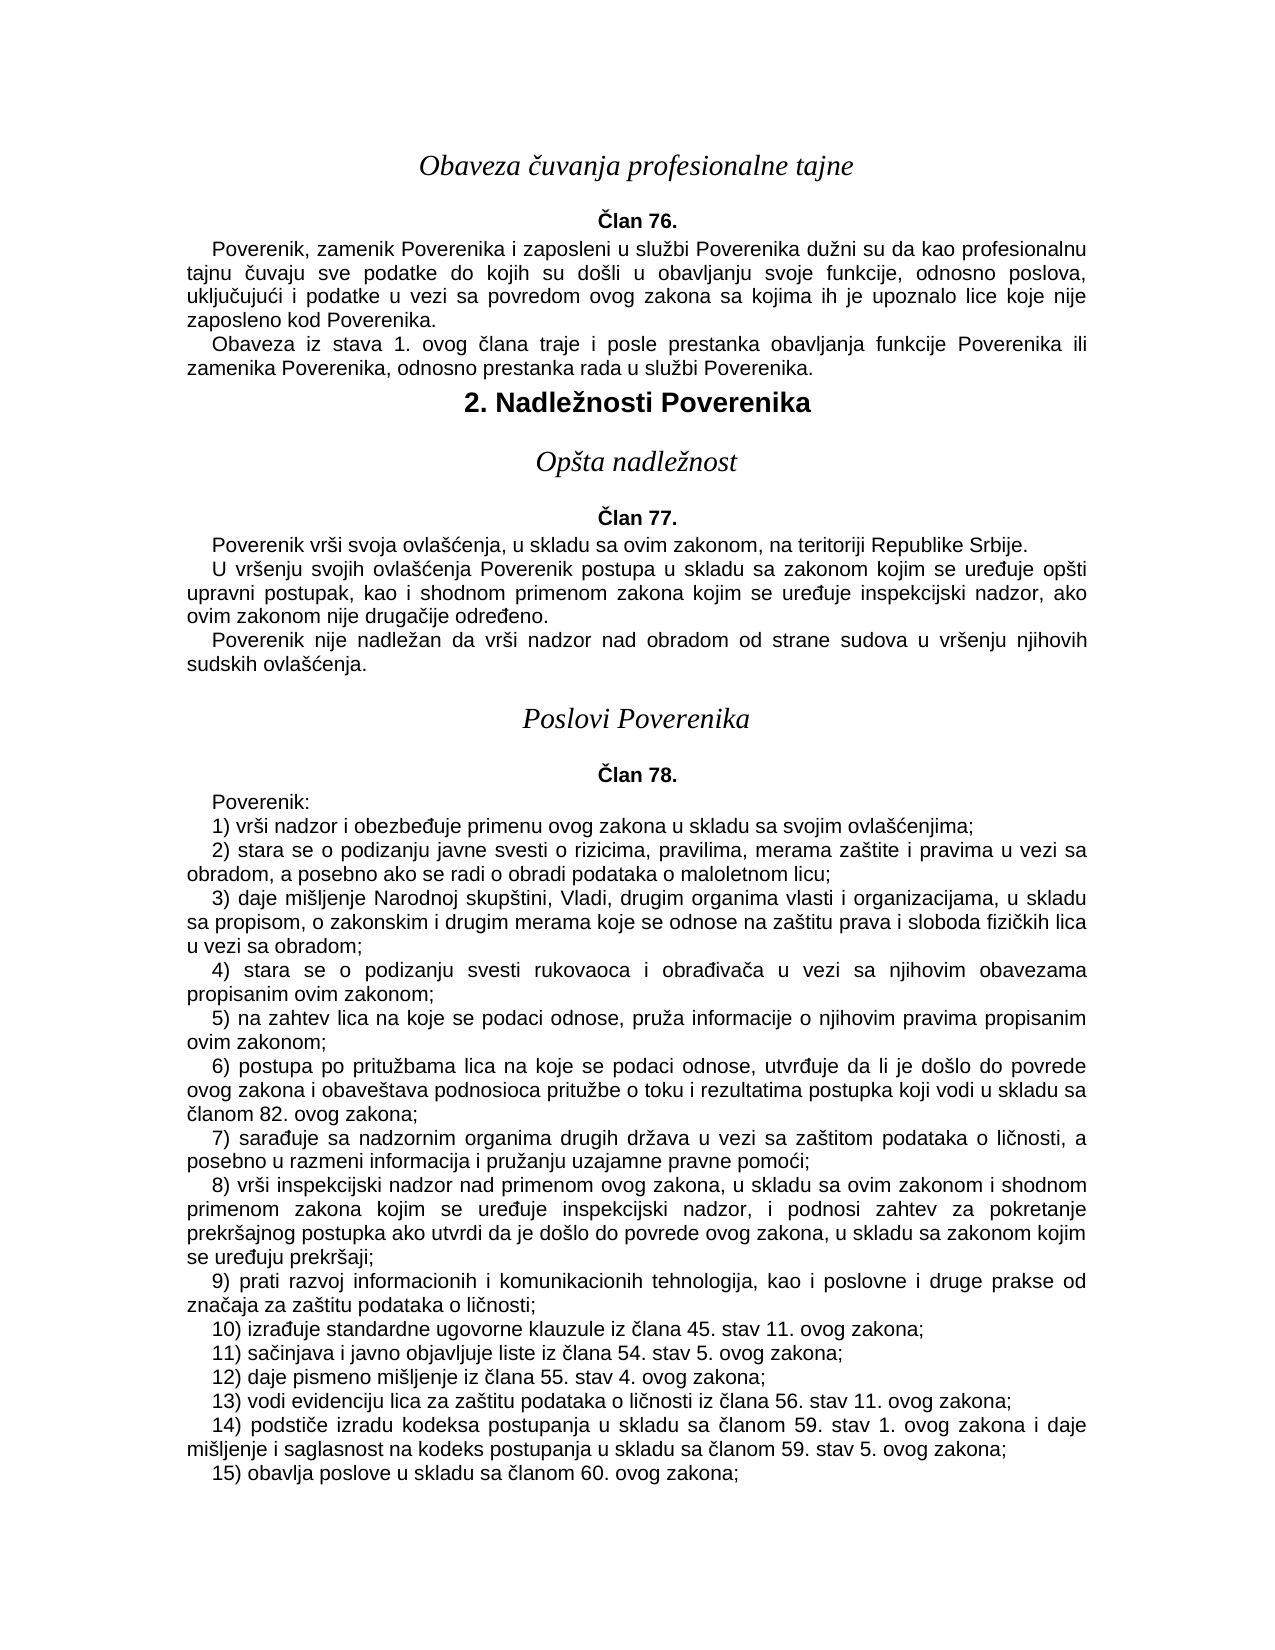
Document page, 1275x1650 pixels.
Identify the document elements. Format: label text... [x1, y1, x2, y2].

text Poverenik: [187, 790, 1088, 814]
text 4) stara se o podizanju svesti rukovaoca i obrađivača u vezi sa njihovim obavezama propisanim ovim zakonom; [187, 958, 1088, 1006]
text Poverenik nije nadležan da vrši nadzor nad obradom od strane sudova u vršenju njihovih sudskih ovlašćenja. [187, 628, 1088, 676]
text 3) daje mišljenje Narodnoj skupštini, Vladi, drugim organima vlasti i organizacijama, u skladu sa propisom, o zakonskim i drugim merama koje se odnose na zaštitu prava i sloboda fizičkih lica u vezi sa obradom; [187, 886, 1088, 958]
text Poverenik vrši svoja ovlašćenja, u skladu sa ovim zakonom, na teritoriji Republike Srbije. [187, 532, 1088, 556]
text 10) izrađuje standardne ugovorne klauzule iz člana 45. stav 11. ovog zakona; [187, 1317, 1088, 1341]
text 5) na zahtev lica na koje se podaci odnose, pruža informacije o njihovim pravima propisanim ovim zakonom; [187, 1006, 1088, 1053]
text 6) postupa po pritužbama lica na koje se podaci odnose, utvrđuje da li je došlo do povrede ovog zakona i obaveštava podnosioca pritužbe o toku i rezultatima postupka koji vodi u skladu sa članom 82. ovog zakona; [187, 1053, 1088, 1125]
text Član 76. [148, 209, 1127, 233]
text 1) vrši nadzor i obezbeđuje primenu ovog zakona u skladu sa svojim ovlašćenjima; [187, 814, 1088, 838]
text Poverenik, zamenik Poverenika i zaposleni u službi Poverenika dužni su da kao profesionalnu tajnu čuvaju sve podatke do kojih su došli u obavljanju svoje funkcije, odnosno poslova, uključujući i podatke u vezi sa povredom ovog zakona sa kojima ih je upoznalo lice koje nije zaposleno kod Poverenika. [187, 236, 1088, 332]
text 2. Nadležnosti Poverenika [148, 386, 1127, 419]
text 15) obavlja poslove u skladu sa članom 60. ovog zakona; [187, 1461, 1088, 1485]
text Poslovi Poverenika [148, 701, 1127, 735]
text 7) sarađuje sa nadzornim organima drugih država u vezi sa zaštitom podataka o ličnosti, a posebno u razmeni informacija i pružanju uzajamne pravne pomoći; [187, 1125, 1088, 1173]
text 9) prati razvoj informacionih i komunikacionih tehnologija, kao i poslovne i druge prakse od značaja za zaštitu podataka o ličnosti; [187, 1269, 1088, 1317]
text 11) sačinjava i javno objavljuje liste iz člana 54. stav 5. ovog zakona; [187, 1341, 1088, 1365]
text Opšta nadležnost [148, 444, 1127, 477]
text 12) daje pismeno mišljenje iz člana 55. stav 4. ovog zakona; [187, 1365, 1088, 1389]
text Obaveza iz stava 1. ovog člana traje i posle prestanka obavljanja funkcije Poverenika ili zamenika Poverenika, odnosno prestanka rada u službi Poverenika. [187, 332, 1088, 380]
text Član 78. [148, 763, 1127, 787]
text 8) vrši inspekcijski nadzor nad primenom ovog zakona, u skladu sa ovim zakonom i shodnom primenom zakona kojim se uređuje inspekcijski nadzor, i podnosi zahtev za pokretanje prekršajnog postupka ako utvrdi da je došlo do povrede ovog zakona, u skladu sa zakonom kojim se uređuju prekršaji; [187, 1173, 1088, 1269]
text 13) vodi evidenciju lica za zaštitu podataka o ličnosti iz člana 56. stav 11. ovog zakona; [187, 1389, 1088, 1413]
text Član 77. [148, 505, 1127, 529]
text U vršenju svojih ovlašćenja Poverenik postupa u skladu sa zakonom kojim se uređuje opšti upravni postupak, kao i shodnom primenom zakona kojim se uređuje inspekcijski nadzor, ako ovim zakonom nije drugačije određeno. [187, 556, 1088, 628]
text 14) podstiče izradu kodeksa postupanja u skladu sa članom 59. stav 1. ovog zakona i daje mišljenje i saglasnost na kodeks postupanja u skladu sa članom 59. stav 5. ovog zakona; [187, 1413, 1088, 1461]
text Obaveza čuvanja profesionalne tajne [148, 148, 1127, 181]
text 2) stara se o podizanju javne svesti o rizicima, pravilima, merama zaštite i pravima u vezi sa obradom, a posebno ako se radi o obradi podataka o maloletnom licu; [187, 838, 1088, 886]
